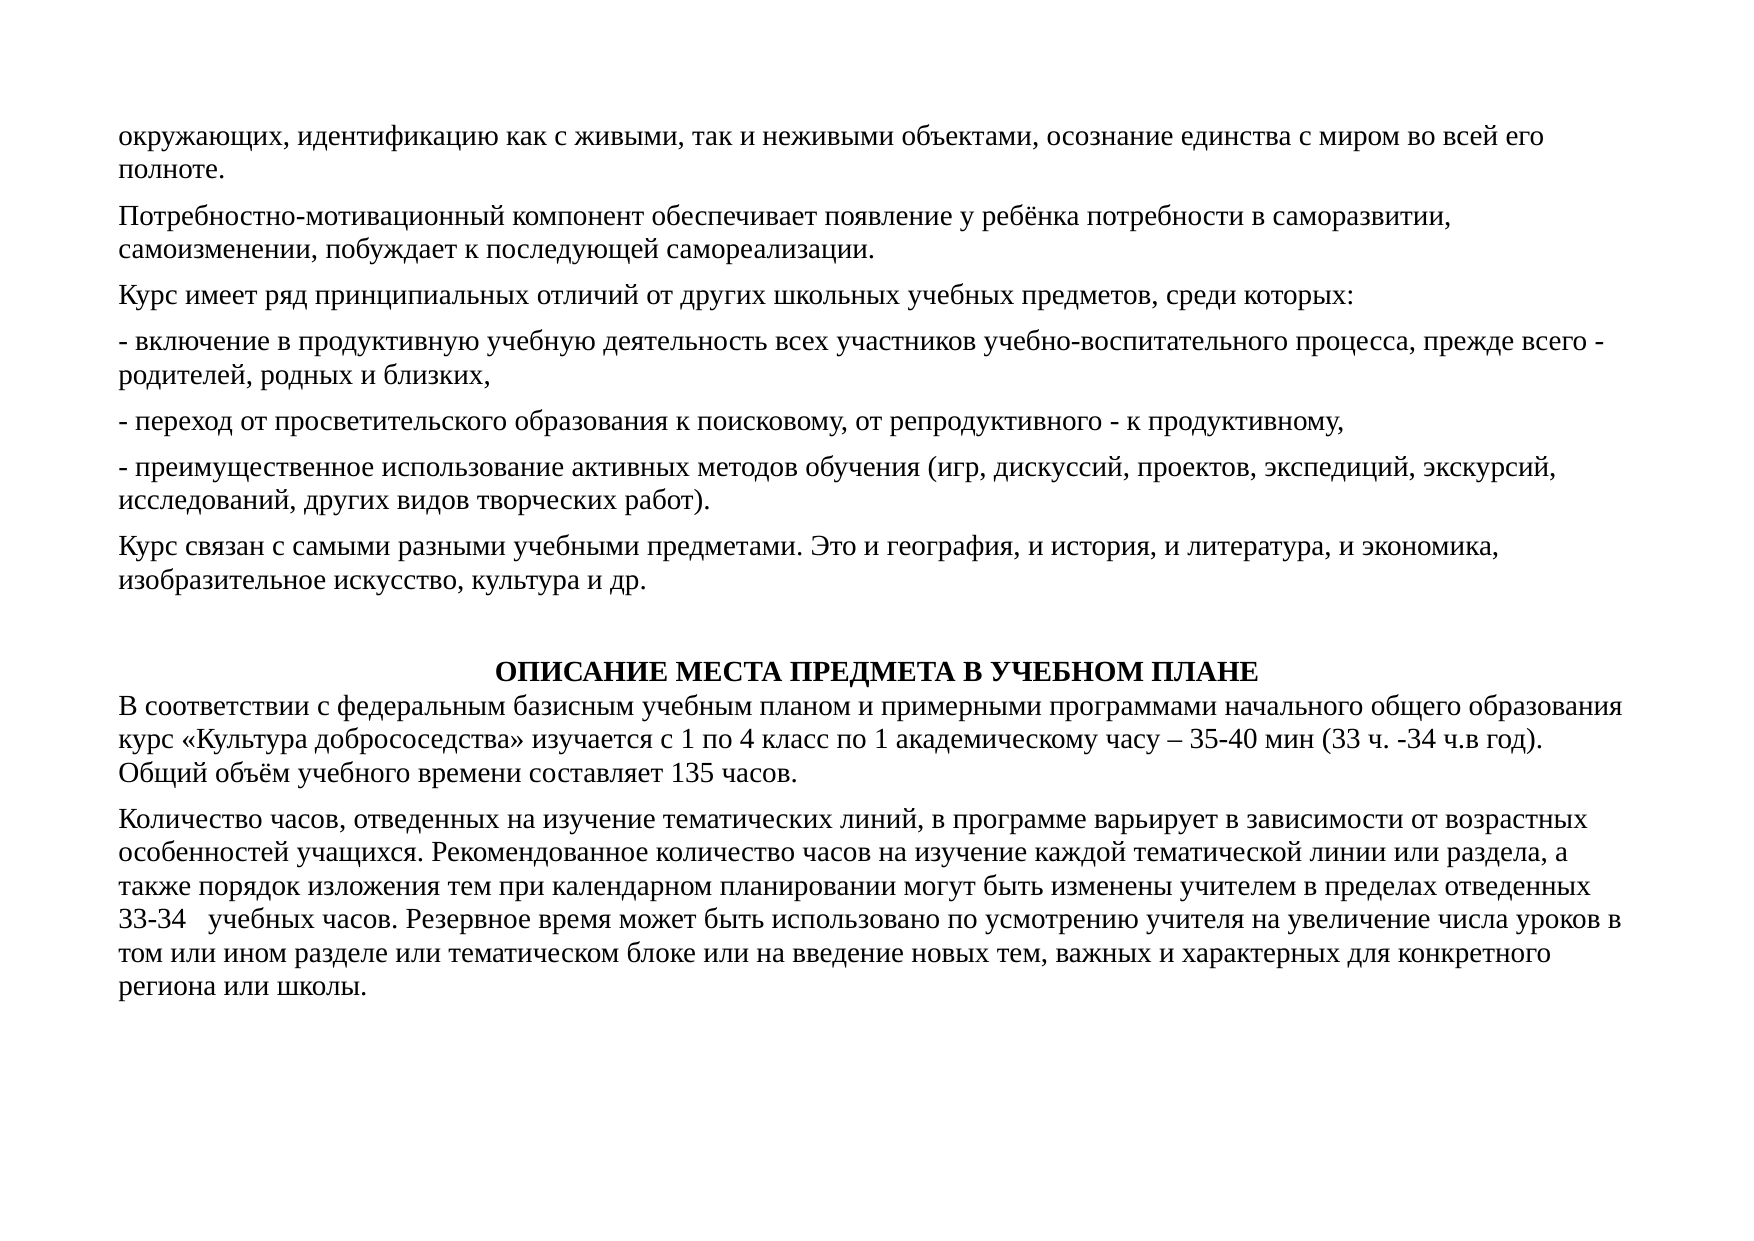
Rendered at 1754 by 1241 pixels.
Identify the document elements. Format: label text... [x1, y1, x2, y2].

text ОПИСАНИЕ МЕСТА ПРЕДМЕТА В УЧЕБНОМ ПЛАНЕ [118, 654, 1636, 688]
text - переход от просветительского образования к поисковому, от репродуктивного - к продуктивному, [118, 403, 1636, 436]
text - включение в продуктивную учебную деятельность всех участников учебно-воспитательного процесса, прежде всего - родителей, родных и близких, [118, 323, 1636, 390]
text - преимущественное использование активных методов обучения (игр, дискуссий, проектов, экспедиций, экскурсий, исследований, других видов творческих работ). [118, 449, 1636, 516]
text окружающих, идентификацию как с живыми, так и неживыми объектами, осознание единства с миром во всей его полноте. [118, 118, 1636, 185]
text Количество часов, отведенных на изучение тематических линий, в программе варьирует в зависимости от возрастных особенностей учащихся. Рекомендованное количество часов на изучение каждой тематической линии или раздела, а также порядок изложения тем при календарном планировании могут быть изменены учителем в пределах отведенных 33-34 учебных часов. Резервное время может быть использовано по усмотрению учителя на увеличение числа уроков в том или ином разделе или тематическом блоке или на введение новых тем, важных и характерных для конкретного региона или школы. [118, 801, 1636, 1002]
text Курс имеет ряд принципиальных отличий от других школьных учебных предметов, среди которых: [118, 277, 1636, 311]
text В соответствии с федеральным базисным учебным планом и примерными программами начального общего образования курс «Культура добрососедства» изучается с 1 по 4 класс по 1 академическому часу – 35-40 мин (33 ч. -34 ч.в год). Общий объём учебного времени составляет 135 часов. [118, 688, 1636, 788]
text Потребностно-мотивационный компонент обеспечивает появление у ребёнка потребности в саморазвитии, самоизменении, побуждает к последующей самореализации. [118, 198, 1636, 265]
text Курс связан с самыми разными учебными предметами. Это и география, и история, и литература, и экономика, изобразительное искусство, культура и др. [118, 528, 1636, 596]
